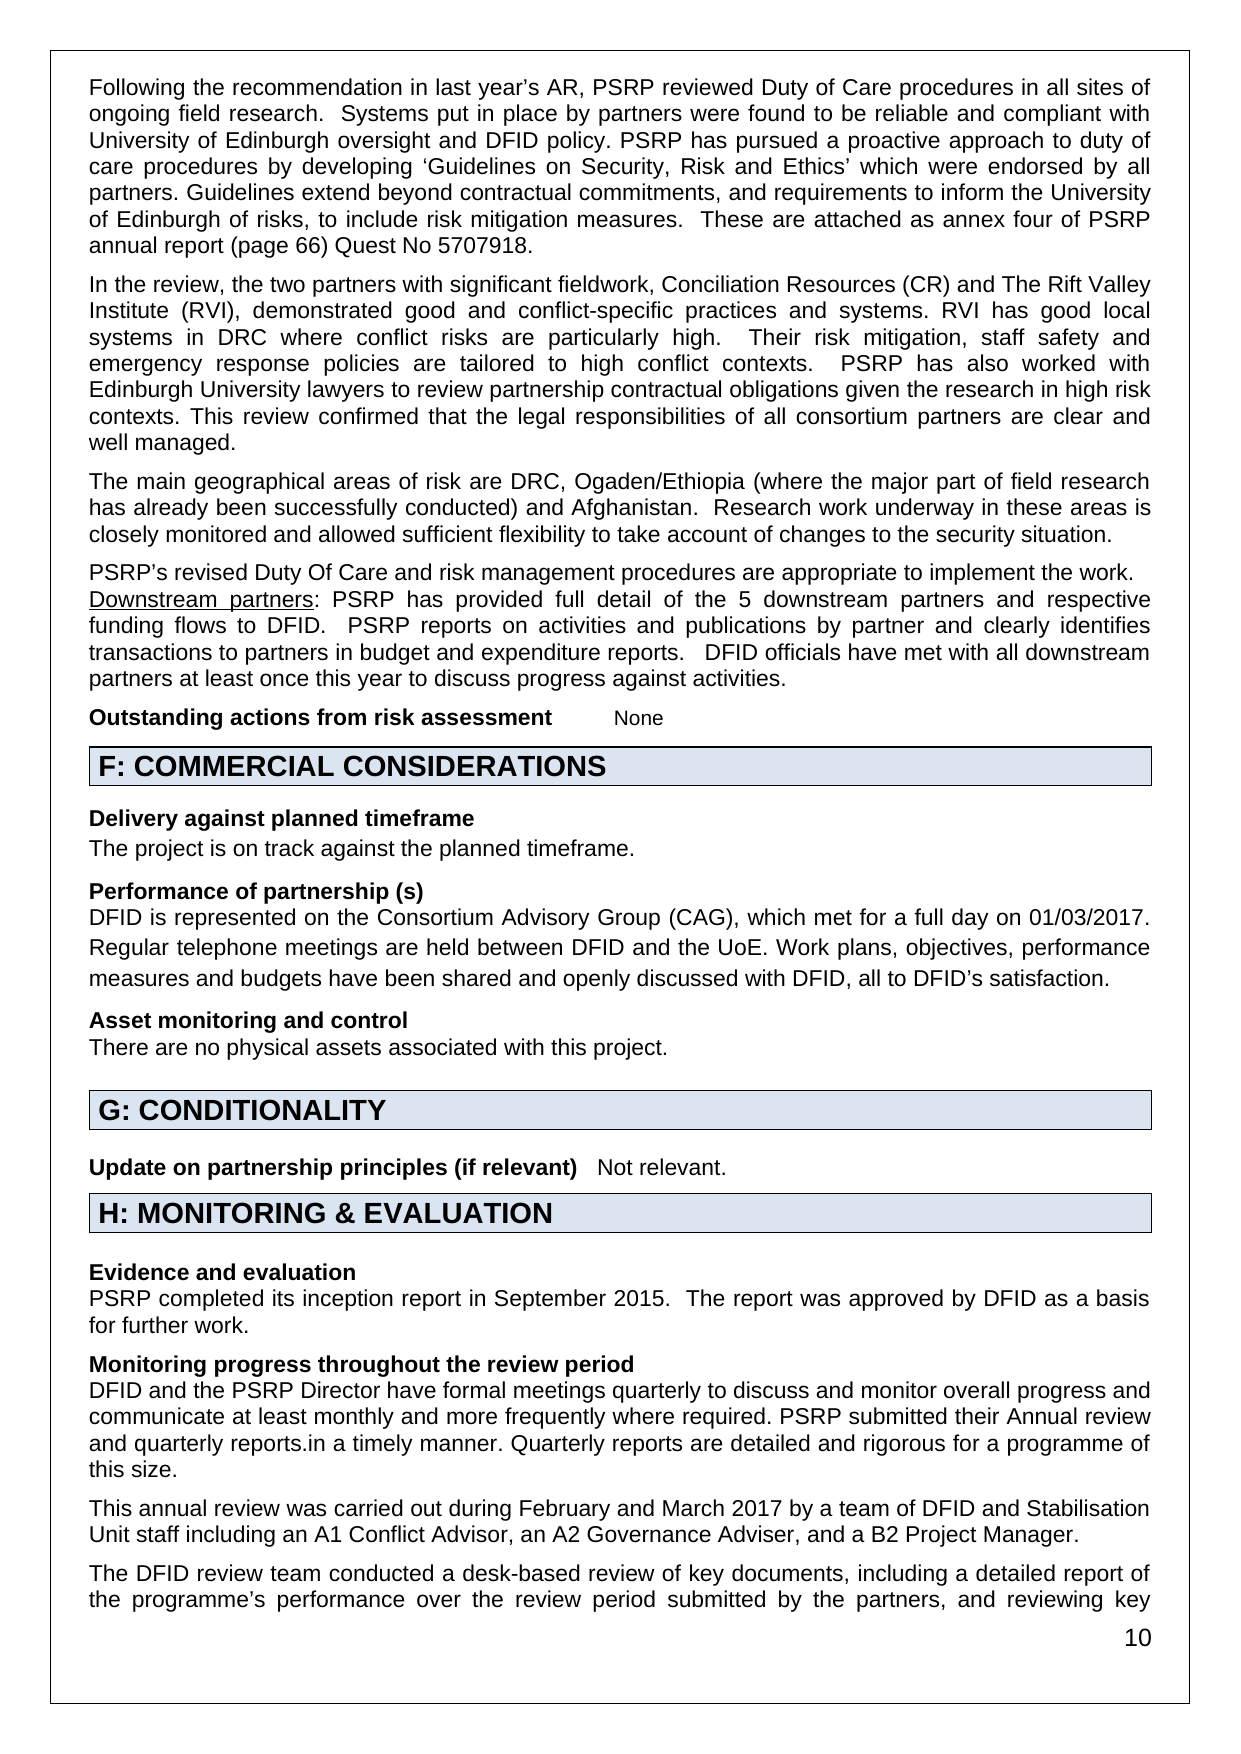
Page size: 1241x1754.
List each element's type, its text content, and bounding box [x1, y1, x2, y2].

text The project is on track against the planned timeframe. [89, 835, 1152, 861]
text F: COMMERCIAL CONSIDERATIONS [90, 748, 1151, 785]
text Update on partnership principles (if relevant) Not relevant. [89, 1154, 1152, 1180]
text DFID and the PSRP Director have formal meetings quarterly to discuss and monitor overall progress and communicate at least monthly and more frequently where required. PSRP submitted their Annual review and quarterly reports.in a timely manner. Quarterly reports are detailed and rigorous for a programme of this size. [89, 1377, 1152, 1482]
text Performance of partnership (s) [89, 878, 1152, 904]
text DFID is represented on the Consortium Advisory Group (CAG), which met for a full day on 01/03/2017. Regular telephone meetings are held between DFID and the UoE. Work plans, objectives, performance measures and budgets have been shared and openly discussed with DFID, all to DFID’s satisfaction. [89, 904, 1152, 991]
text In the review, the two partners with significant fieldwork, Conciliation Resources (CR) and The Rift Valley Institute (RVI), demonstrated good and conflict-specific practices and systems. RVI has good local systems in DRC where conflict risks are particularly high. Their risk mitigation, staff safety and emergency response policies are tailored to high conflict contexts. PSRP has also worked with Edinburgh University lawyers to review partnership contractual obligations given the research in high risk contexts. This review confirmed that the legal responsibilities of all consortium partners are clear and well managed. [89, 271, 1152, 455]
text Evidence and evaluation [89, 1259, 1152, 1285]
text H: MONITORING & EVALUATION [90, 1194, 1151, 1232]
text Outstanding actions from risk assessment None [89, 704, 1152, 730]
text Downstream partners: PSRP has provided full detail of the 5 downstream partners and respective funding flows to DFID. PSRP reports on activities and publications by partner and clearly identifies transactions to partners in budget and expenditure reports. DFID officials have met with all downstream partners at least once this year to discuss progress against activities. [89, 586, 1152, 691]
text The DFID review team conducted a desk-based review of key documents, including a detailed report of the programme’s performance over the review period submitted by the partners, and reviewing key [89, 1560, 1152, 1613]
text PSRP’s revised Duty Of Care and risk management procedures are appropriate to implement the work. [89, 559, 1152, 586]
text Delivery against planned timeframe [89, 805, 1152, 831]
text PSRP completed its inception report in September 2015. The report was approved by DFID as a basis for further work. [89, 1285, 1152, 1338]
text This annual review was carried out during February and March 2017 by a team of DFID and Stabilisation Unit staff including an A1 Conflict Advisor, an A2 Governance Adviser, and a B2 Project Manager. [89, 1495, 1152, 1547]
text The main geographical areas of risk are DRC, Ogaden/Ethiopia (where the major part of field research has already been successfully conducted) and Afghanistan. Research work underway in these areas is closely monitored and allowed sufficient flexibility to take account of changes to the security situation. [89, 468, 1152, 547]
text Following the recommendation in last year’s AR, PSRP reviewed Duty of Care procedures in all sites of ongoing field research. Systems put in place by partners were found to be reliable and compliant with University of Edinburgh oversight and DFID policy. PSRP has pursued a proactive approach to duty of care procedures by developing ‘Guidelines on Security, Risk and Ethics’ which were endorsed by all partners. Guidelines extend beyond contractual commitments, and requirements to inform the University of Edinburgh of risks, to include risk mitigation measures. These are attached as annex four of PSRP annual report (page 66) Quest No 5707918. [89, 74, 1152, 258]
text Monitoring progress throughout the review period [89, 1351, 1152, 1377]
text G: CONDITIONALITY [90, 1091, 1151, 1129]
text Asset monitoring and control [89, 1007, 1152, 1034]
text There are no physical assets associated with this project. [89, 1034, 1152, 1060]
